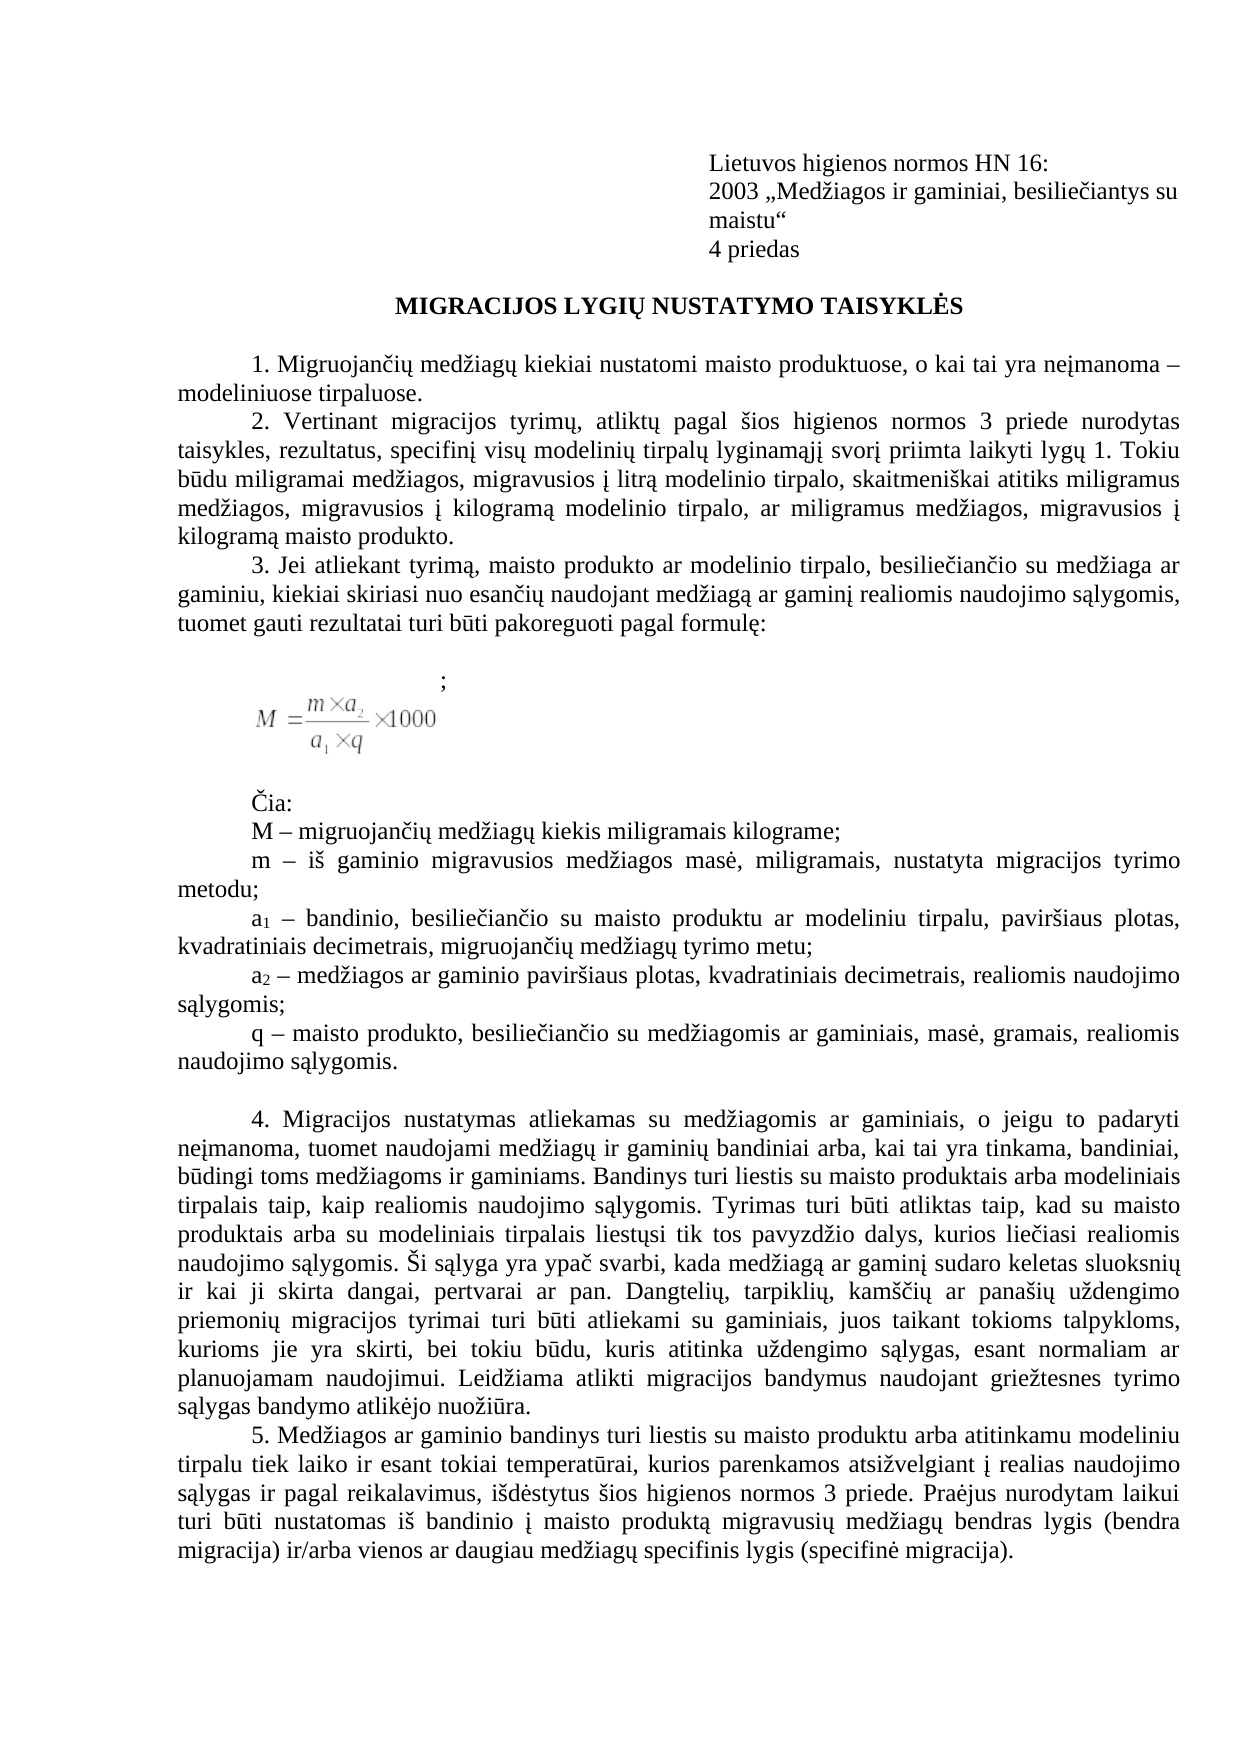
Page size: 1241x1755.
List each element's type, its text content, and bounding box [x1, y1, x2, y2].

text maistu“ [177, 205, 1181, 234]
text Lietuvos higienos normos HN 16: [177, 148, 1181, 176]
text m – iš gaminio migravusios medžiagos masė, miligramais, nustatyta migracijos tyrimo metodu; [177, 845, 1181, 903]
text a1 – bandinio, besiliečiančio su maisto produktu ar modeliniu tirpalu, paviršiaus plotas, kvadratiniais decimetrais, migruojančių medžiagų tyrimo metu; [177, 903, 1181, 960]
text 1. Migruojančių medžiagų kiekiai nustatomi maisto produktuose, o kai tai yra neįmanoma – modeliniuose tirpaluose. [177, 349, 1181, 406]
text 4. Migracijos nustatymas atliekamas su medžiagomis ar gaminiais, o jeigu to padaryti neįmanoma, tuomet naudojami medžiagų ir gaminių bandiniai arba, kai tai yra tinkama, bandiniai, būdingi toms medžiagoms ir gaminiams. Bandinys turi liestis su maisto produktais arba modeliniais tirpalais taip, kaip realiomis naudojimo sąlygomis. Tyrimas turi būti atliktas taip, kad su maisto produktais arba su modeliniais tirpalais liestųsi tik tos pavyzdžio dalys, kurios liečiasi realiomis naudojimo sąlygomis. Ši sąlyga yra ypač svarbi, kada medžiagą ar gaminį sudaro keletas sluoksnių ir kai ji skirta dangai, pertvarai ar pan. Dangtelių, tarpiklių, kamščių ar panašių uždengimo priemonių migracijos tyrimai turi būti atliekami su gaminiais, juos taikant tokioms talpykloms, kurioms jie yra skirti, bei tokiu būdu, kuris atitinka uždengimo sąlygas, esant normaliam ar planuojamam naudojimui. Leidžiama atlikti migracijos bandymus naudojant griežtesnes tyrimo sąlygas bandymo atlikėjo nuožiūra. [177, 1104, 1181, 1420]
text a2 – medžiagos ar gaminio paviršiaus plotas, kvadratiniais decimetrais, realiomis naudojimo sąlygomis; [177, 960, 1181, 1018]
text Čia: [177, 788, 1181, 816]
text 2. Vertinant migracijos tyrimų, atliktų pagal šios higienos normos 3 priede nurodytas taisykles, rezultatus, specifinį visų modelinių tirpalų lyginamąjį svorį priimta laikyti lygų 1. Tokiu būdu miligramai medžiagos, migravusios į litrą modelinio tirpalo, skaitmeniškai atitiks miligramus medžiagos, migravusios į kilogramą modelinio tirpalo, ar miligramus medžiagos, migravusios į kilogramą maisto produkto. [177, 406, 1181, 550]
text 4 priedas [177, 234, 1181, 263]
text 2003 „Medžiagos ir gaminiai, besiliečiantys su [177, 176, 1181, 205]
text M – migruojančių medžiagų kiekis miligramais kilograme; [177, 816, 1181, 845]
text q – maisto produkto, besiliečiančio su medžiagomis ar gaminiais, masė, gramais, realiomis naudojimo sąlygomis. [177, 1018, 1181, 1075]
text MIGRACIJOS LYGIŲ NUSTATYMO TAISYKLĖS [177, 291, 1181, 320]
text 5. Medžiagos ar gaminio bandinys turi liestis su maisto produktu arba atitinkamu modeliniu tirpalu tiek laiko ir esant tokiai temperatūrai, kurios parenkamos atsižvelgiant į realias naudojimo sąlygas ir pagal reikalavimus, išdėstytus šios higienos normos 3 priede. Praėjus nurodytam laikui turi būti nustatomas iš bandinio į maisto produktą migravusių medžiagų bendras lygis (bendra migracija) ir/arba vienos ar daugiau medžiagų specifinis lygis (specifinė migracija). [177, 1420, 1181, 1564]
text 3. Jei atliekant tyrimą, maisto produkto ar modelinio tirpalo, besiliečiančio su medžiaga ar gaminiu, kiekiai skiriasi nuo esančių naudojant medžiagą ar gaminį realiomis naudojimo sąlygomis, tuomet gauti rezultatai turi būti pakoreguoti pagal formulę: [177, 550, 1181, 636]
text ; [177, 665, 1181, 759]
